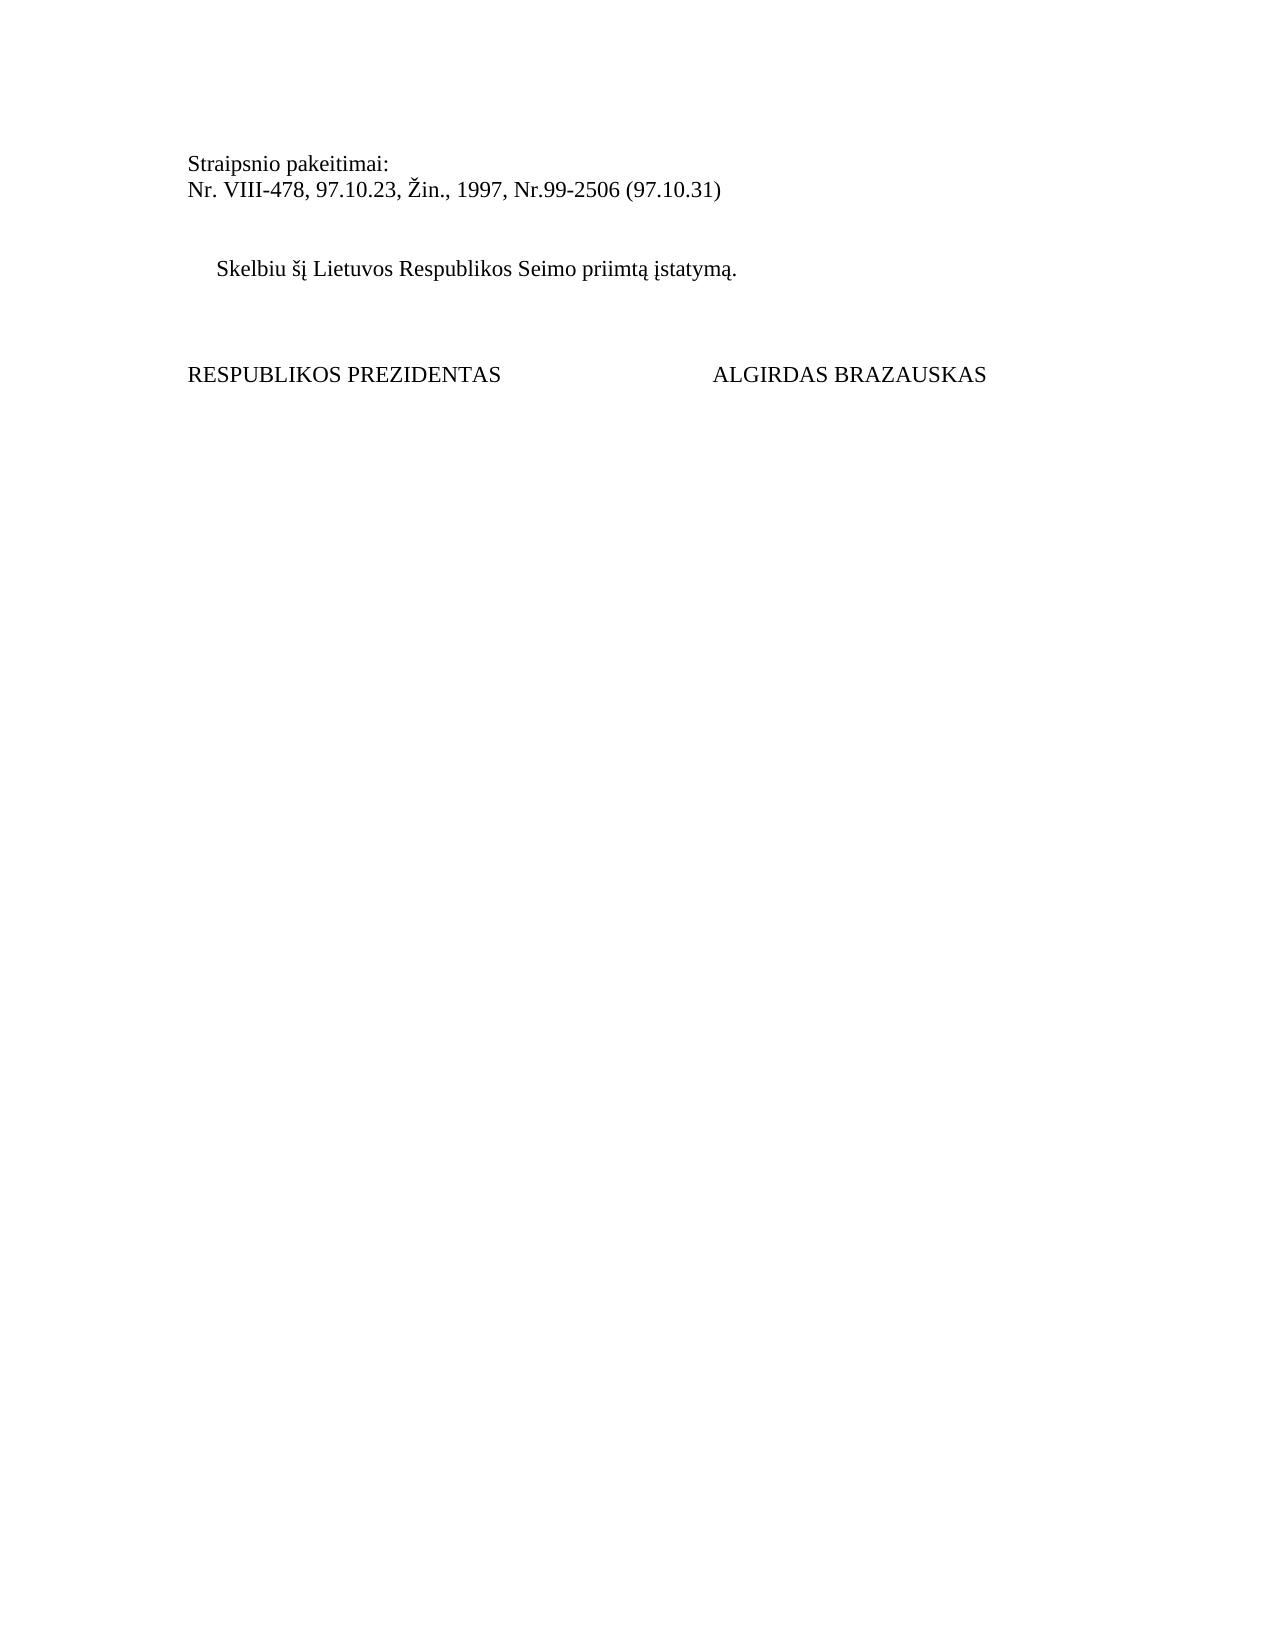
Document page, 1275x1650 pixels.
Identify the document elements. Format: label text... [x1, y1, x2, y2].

text Nr. VIII-478, 97.10.23, Žin., 1997, Nr.99-2506 (97.10.31) [187, 176, 1087, 203]
text Skelbiu šį Lietuvos Respublikos Seimo priimtą įstatymą. [187, 255, 1087, 282]
text Straipsnio pakeitimai: [187, 150, 1087, 176]
text RESPUBLIKOS PREZIDENTAS ALGIRDAS BRAZAUSKAS [187, 361, 1087, 387]
